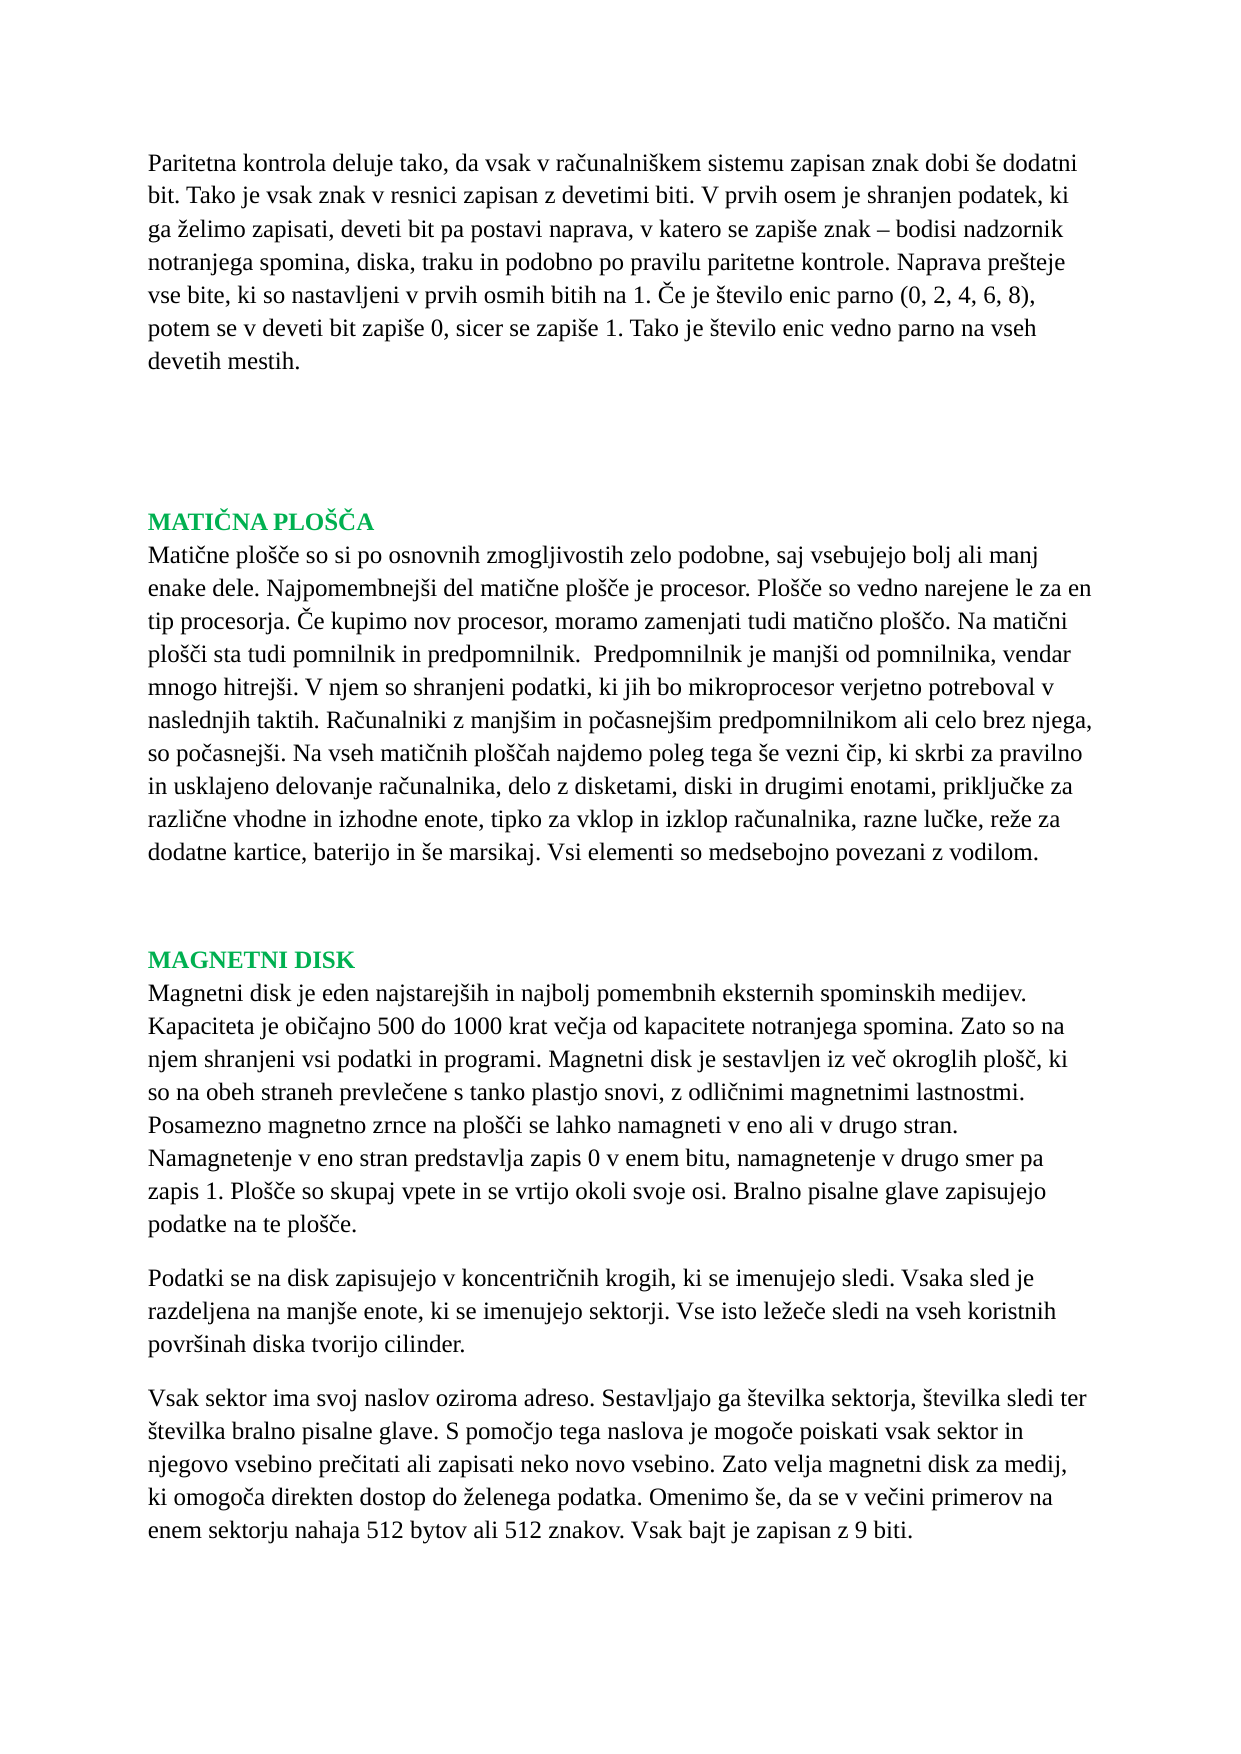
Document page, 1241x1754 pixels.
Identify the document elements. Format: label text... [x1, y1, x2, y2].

text Paritetna kontrola deluje tako, da vsak v računalniškem sistemu zapisan znak dobi še dodatni bit. Tako je vsak znak v resnici zapisan z devetimi biti. V prvih osem je shranjen podatek, ki ga želimo zapisati, deveti bit pa postavi naprava, v katero se zapiše znak – bodisi nadzornik notranjega spomina, diska, traku in podobno po pravilu paritetne kontrole. Naprava prešteje vse bite, ki so nastavljeni v prvih osmih bitih na 1. Če je število enic parno (0, 2, 4, 6, 8), potem se v deveti bit zapiše 0, sicer se zapiše 1. Tako je število enic vedno parno na vseh devetih mestih. [148, 148, 1093, 374]
text Matične plošče so si po osnovnih zmogljivostih zelo podobne, saj vsebujejo bolj ali manj enake dele. Najpomembnejši del matične plošče je procesor. Plošče so vedno narejene le za en tip procesorja. Če kupimo nov procesor, moramo zamenjati tudi matično ploščo. Na matični plošči sta tudi pomnilnik in predpomnilnik. Predpomnilnik je manjši od pomnilnika, vendar mnogo hitrejši. V njem so shranjeni podatki, ki jih bo mikroprocesor verjetno potreboval v naslednjih taktih. Računalniki z manjšim in počasnejšim predpomnilnikom ali celo brez njega, so počasnejši. Na vseh matičnih ploščah najdemo poleg tega še vezni čip, ki skrbi za pravilno in usklajeno delovanje računalnika, delo z disketami, diski in drugimi enotami, priključke za različne vhodne in izhodne enote, tipko za vklop in izklop računalnika, razne lučke, reže za dodatne kartice, baterijo in še marsikaj. Vsi elementi so medsebojno povezani z vodilom. [148, 540, 1093, 866]
subtitle MAGNETNI DISK [148, 945, 1093, 974]
text Vsak sektor ima svoj naslov oziroma adreso. Sestavljajo ga številka sektorja, številka sledi ter številka bralno pisalne glave. S pomočjo tega naslova je mogoče poiskati vsak sektor in njegovo vsebino prečitati ali zapisati neko novo vsebino. Zato velja magnetni disk za medij, ki omogoča direkten dostop do želenega podatka. Omenimo še, da se v večini primerov na enem sektorju nahaja 512 bytov ali 512 znakov. Vsak bajt je zapisan z 9 biti. [148, 1383, 1093, 1544]
subtitle MATIČNA PLOŠČA [148, 507, 1093, 536]
text Podatki se na disk zapisujejo v koncentričnih krogih, ki se imenujejo sledi. Vsaka sled je razdeljena na manjše enote, ki se imenujejo sektorji. Vse isto ležeče sledi na vseh koristnih površinah diska tvorijo cilinder. [148, 1263, 1093, 1358]
text Magnetni disk je eden najstarejših in najbolj pomembnih eksternih spominskih medijev. Kapaciteta je običajno 500 do 1000 krat večja od kapacitete notranjega spomina. Zato so na njem shranjeni vsi podatki in programi. Magnetni disk je sestavljen iz več okroglih plošč, ki so na obeh straneh prevlečene s tanko plastjo snovi, z odličnimi magnetnimi lastnostmi. Posamezno magnetno zrnce na plošči se lahko namagneti v eno ali v drugo stran. Namagnetenje v eno stran predstavlja zapis 0 v enem bitu, namagnetenje v drugo smer pa zapis 1. Plošče so skupaj vpete in se vrtijo okoli svoje osi. Bralno pisalne glave zapisujejo podatke na te plošče. [148, 978, 1093, 1238]
